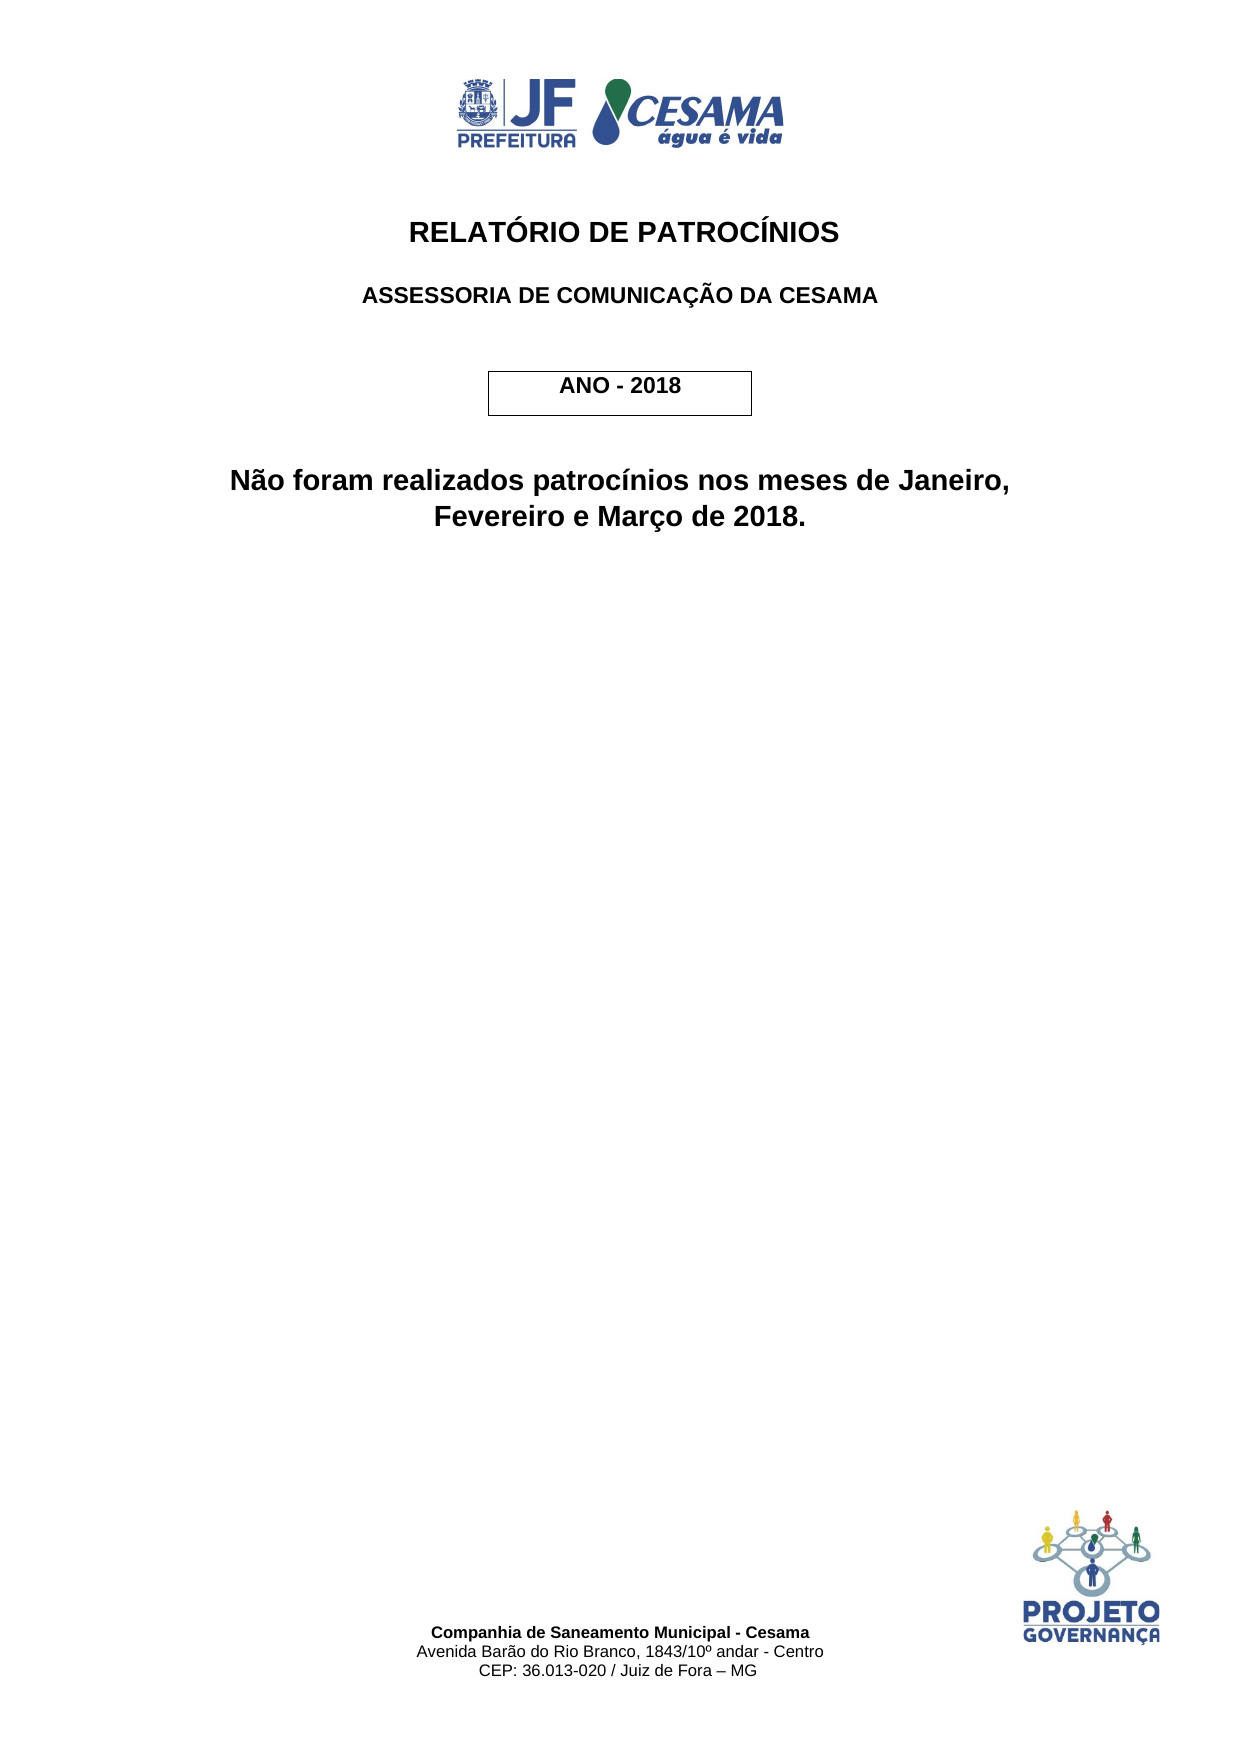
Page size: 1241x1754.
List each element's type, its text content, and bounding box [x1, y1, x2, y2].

text Não foram realizados patrocínios nos meses de Janeiro, Fevereiro e Março de 2018. [177, 463, 1063, 532]
text ASSESSORIA DE COMUNICAÇÃO DA CESAMA [177, 282, 1063, 308]
picture [1023, 1510, 1160, 1645]
picture [456, 79, 784, 148]
table_header ANO - 2018 [489, 372, 751, 415]
text RELATÓRIO DE PATROCÍNIOS [177, 214, 1063, 248]
